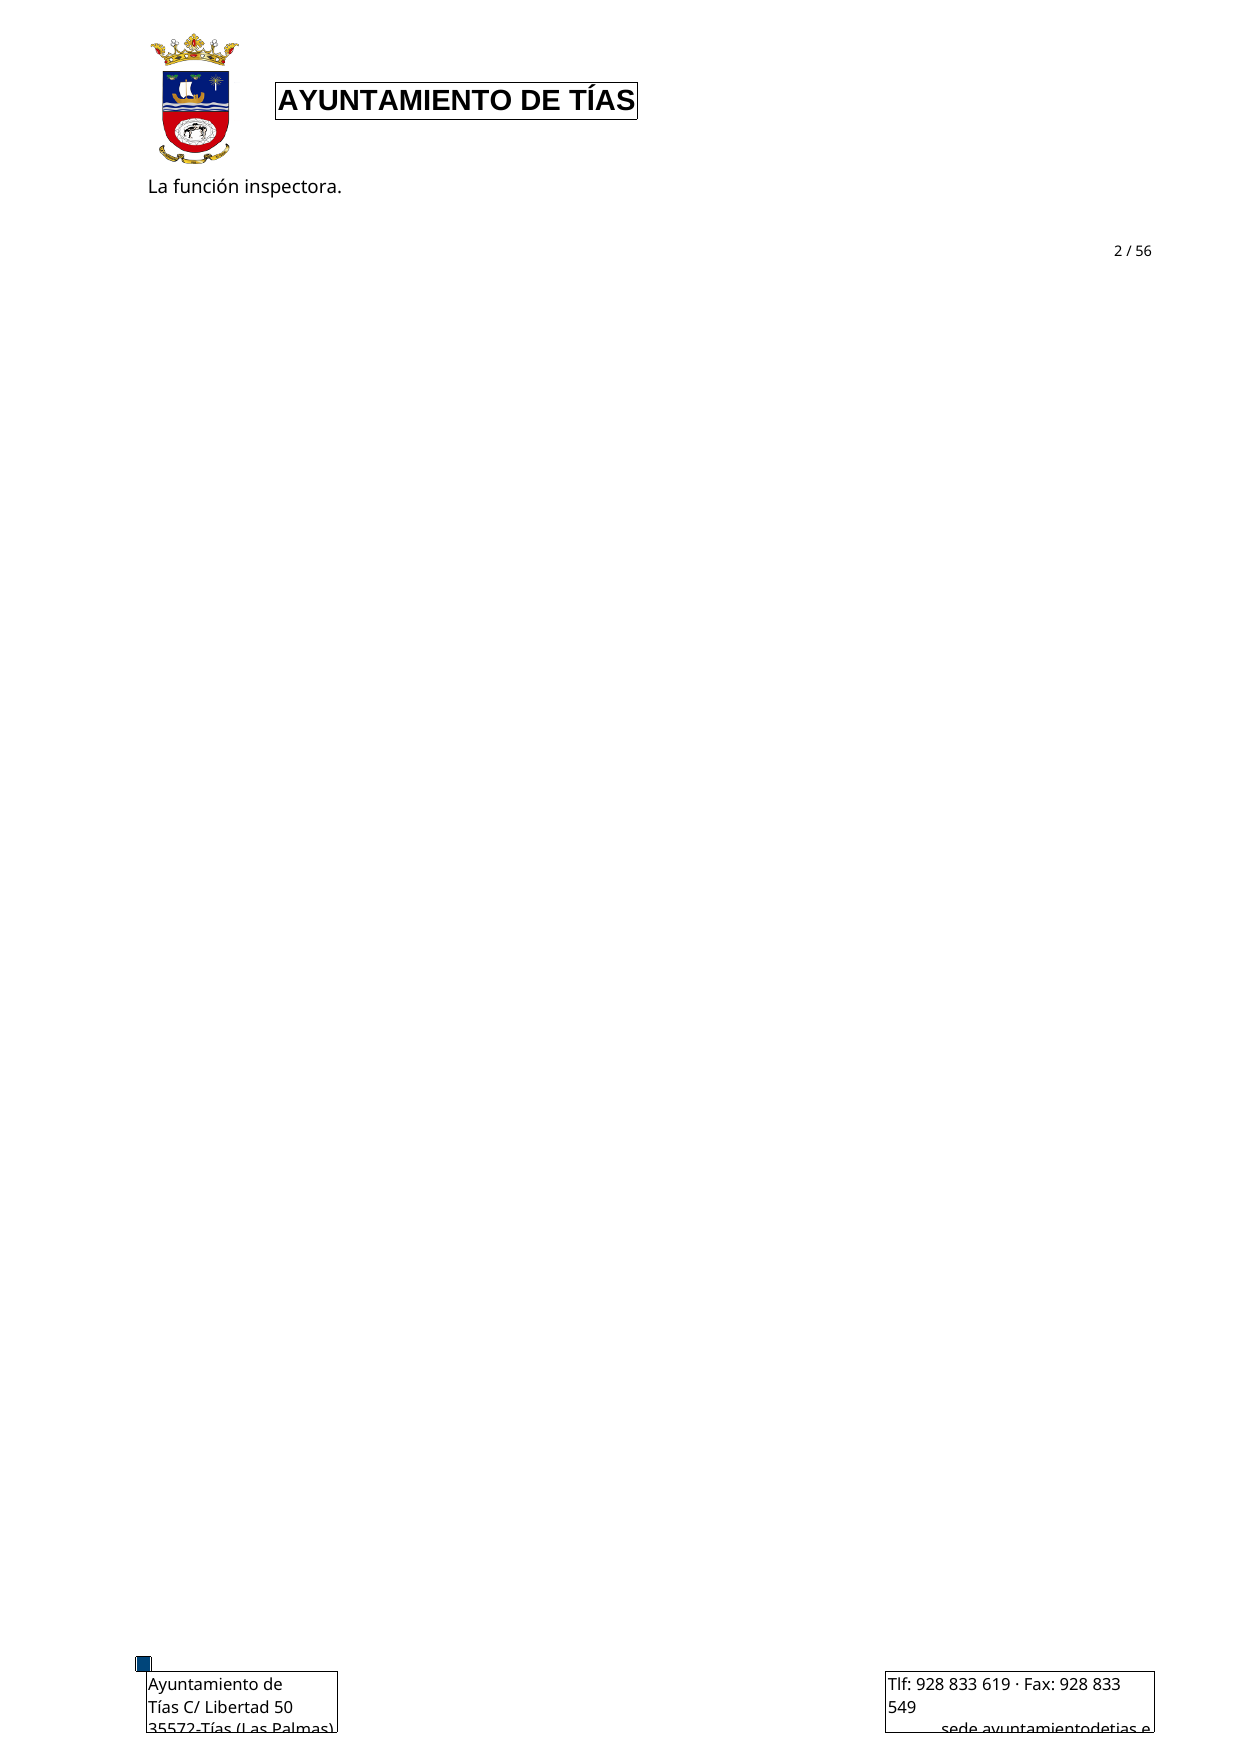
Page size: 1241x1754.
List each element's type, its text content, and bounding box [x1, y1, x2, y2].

text La función inspectora. [148, 173, 660, 198]
text 2 / 56 [135, 241, 1152, 261]
